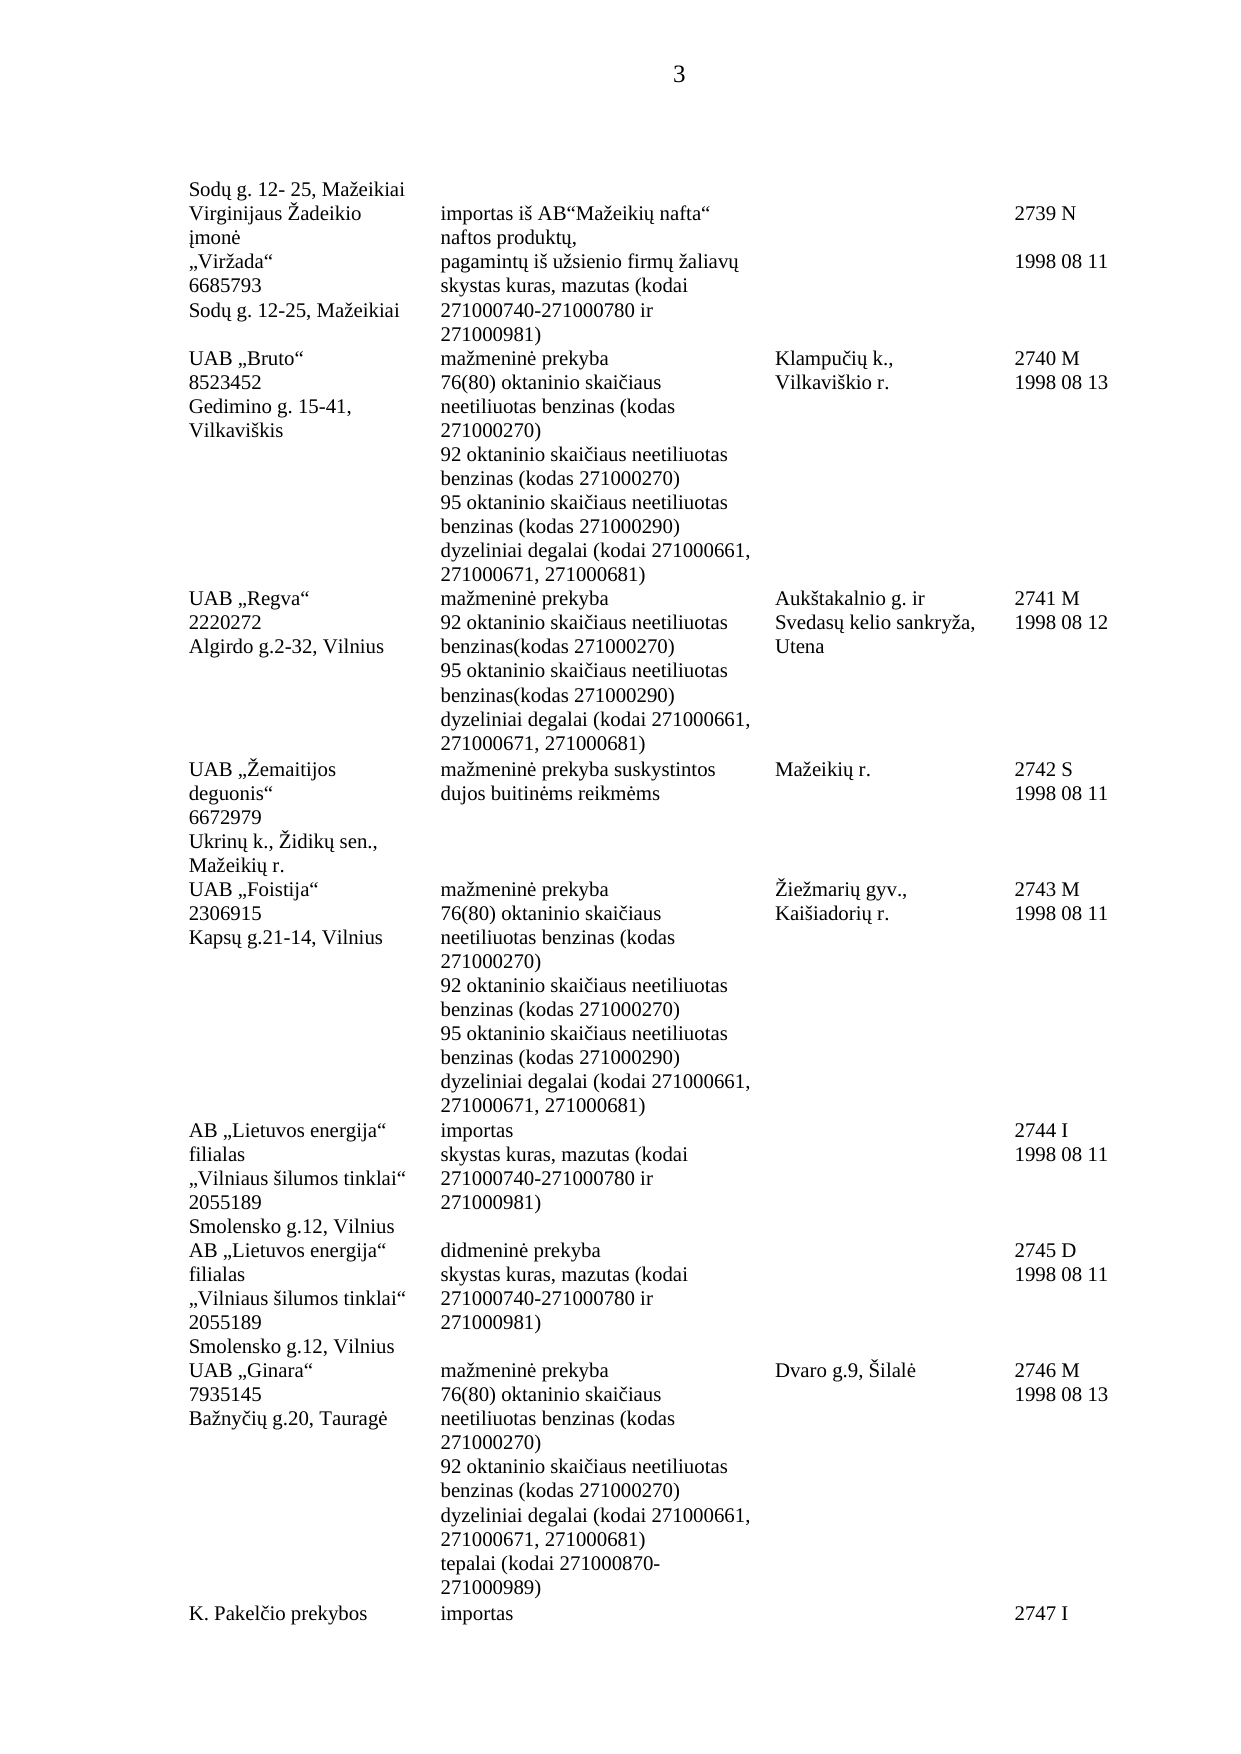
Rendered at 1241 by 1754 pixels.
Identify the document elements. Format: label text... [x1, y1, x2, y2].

table_cell Sodų g. 12- 25, Mažeikiai [177, 177, 429, 201]
table_cell Virginijaus Žadeikio įmonė [177, 201, 429, 249]
table_cell 2740 M 1998 08 13 [1003, 346, 1181, 586]
table_cell mažmeninė prekyba suskystintos dujos buitinėms reikmėms [429, 757, 763, 877]
table_cell [1003, 177, 1181, 201]
table_cell UAB „Ginara“ 7935145 Bažnyčių g.20, Tauragė [177, 1358, 429, 1601]
table_cell [764, 1601, 1003, 1636]
table_cell UAB „Bruto“ 8523452 Gedimino g. 15-41, Vilkaviškis [177, 346, 429, 586]
table_cell didmeninė prekyba skystas kuras, mazutas (kodai 271000740-271000780 ir 271000981) [429, 1238, 763, 1358]
table_cell [764, 1118, 1003, 1238]
table_cell K. Pakelčio prekybos [177, 1601, 429, 1636]
table_cell UAB „Foistija“ 2306915 Kapsų g.21-14, Vilnius [177, 877, 429, 1117]
table_cell AB „Lietuvos energija“ filialas „Vilniaus šilumos tinklai“ 2055189 Smolensko g.12, Vilnius [177, 1118, 429, 1238]
table_cell Žiežmarių gyv., Kaišiadorių r. [764, 877, 1003, 1117]
table_cell 2745 D 1998 08 11 [1003, 1238, 1181, 1358]
table_cell pagamintų iš užsienio firmų žaliavų skystas kuras, mazutas (kodai 271000740-271000780 ir 271000981) [429, 249, 763, 346]
table_cell importas skystas kuras, mazutas (kodai 271000740-271000780 ir 271000981) [429, 1118, 763, 1238]
table_cell UAB „Žemaitijos deguonis“ 6672979 Ukrinų k., Židikų sen., Mažeikių r. [177, 757, 429, 877]
table_cell importas iš AB“Mažeikių nafta“ naftos produktų, [429, 201, 763, 249]
table_cell Dvaro g.9, Šilalė [764, 1358, 1003, 1601]
table_cell 2739 N [1003, 201, 1181, 249]
table_cell 2741 M 1998 08 12 [1003, 586, 1181, 757]
table_cell 1998 08 11 [1003, 249, 1181, 346]
table_cell [764, 177, 1003, 201]
table_cell importas [429, 1601, 763, 1636]
table_cell [429, 177, 763, 201]
table_cell 2746 M 1998 08 13 [1003, 1358, 1181, 1601]
table_cell [764, 201, 1003, 249]
table_cell mažmeninė prekyba 76(80) oktaninio skaičiaus neetiliuotas benzinas (kodas 271000270) 92 oktaninio skaičiaus neetiliuotas benzinas (kodas 271000270) dyzeliniai degalai (kodai 271000661, 271000671, 271000681) tepalai (kodai 271000870-271000989) [429, 1358, 763, 1601]
table_cell Klampučių k., Vilkaviškio r. [764, 346, 1003, 586]
table_cell AB „Lietuvos energija“ filialas „Vilniaus šilumos tinklai“ 2055189 Smolensko g.12, Vilnius [177, 1238, 429, 1358]
table_cell UAB „Regva“ 2220272 Algirdo g.2-32, Vilnius [177, 586, 429, 757]
table_cell [764, 249, 1003, 346]
table_cell „Viržada“ 6685793 Sodų g. 12-25, Mažeikiai [177, 249, 429, 346]
table_cell [764, 1238, 1003, 1358]
table_cell mažmeninė prekyba 92 oktaninio skaičiaus neetiliuotas benzinas(kodas 271000270) 95 oktaninio skaičiaus neetiliuotas benzinas(kodas 271000290) dyzeliniai degalai (kodai 271000661, 271000671, 271000681) [429, 586, 763, 757]
table_cell mažmeninė prekyba 76(80) oktaninio skaičiaus neetiliuotas benzinas (kodas 271000270) 92 oktaninio skaičiaus neetiliuotas benzinas (kodas 271000270) 95 oktaninio skaičiaus neetiliuotas benzinas (kodas 271000290) dyzeliniai degalai (kodai 271000661, 271000671, 271000681) [429, 877, 763, 1117]
table_cell 2747 I [1003, 1601, 1181, 1636]
table_cell 2743 M 1998 08 11 [1003, 877, 1181, 1117]
table_cell Aukštakalnio g. ir Svedasų kelio sankryža, Utena [764, 586, 1003, 757]
table_cell Mažeikių r. [764, 757, 1003, 877]
table_cell 2744 I 1998 08 11 [1003, 1118, 1181, 1238]
table_cell mažmeninė prekyba 76(80) oktaninio skaičiaus neetiliuotas benzinas (kodas 271000270) 92 oktaninio skaičiaus neetiliuotas benzinas (kodas 271000270) 95 oktaninio skaičiaus neetiliuotas benzinas (kodas 271000290) dyzeliniai degalai (kodai 271000661, 271000671, 271000681) [429, 346, 763, 586]
table_cell 2742 S 1998 08 11 [1003, 757, 1181, 877]
